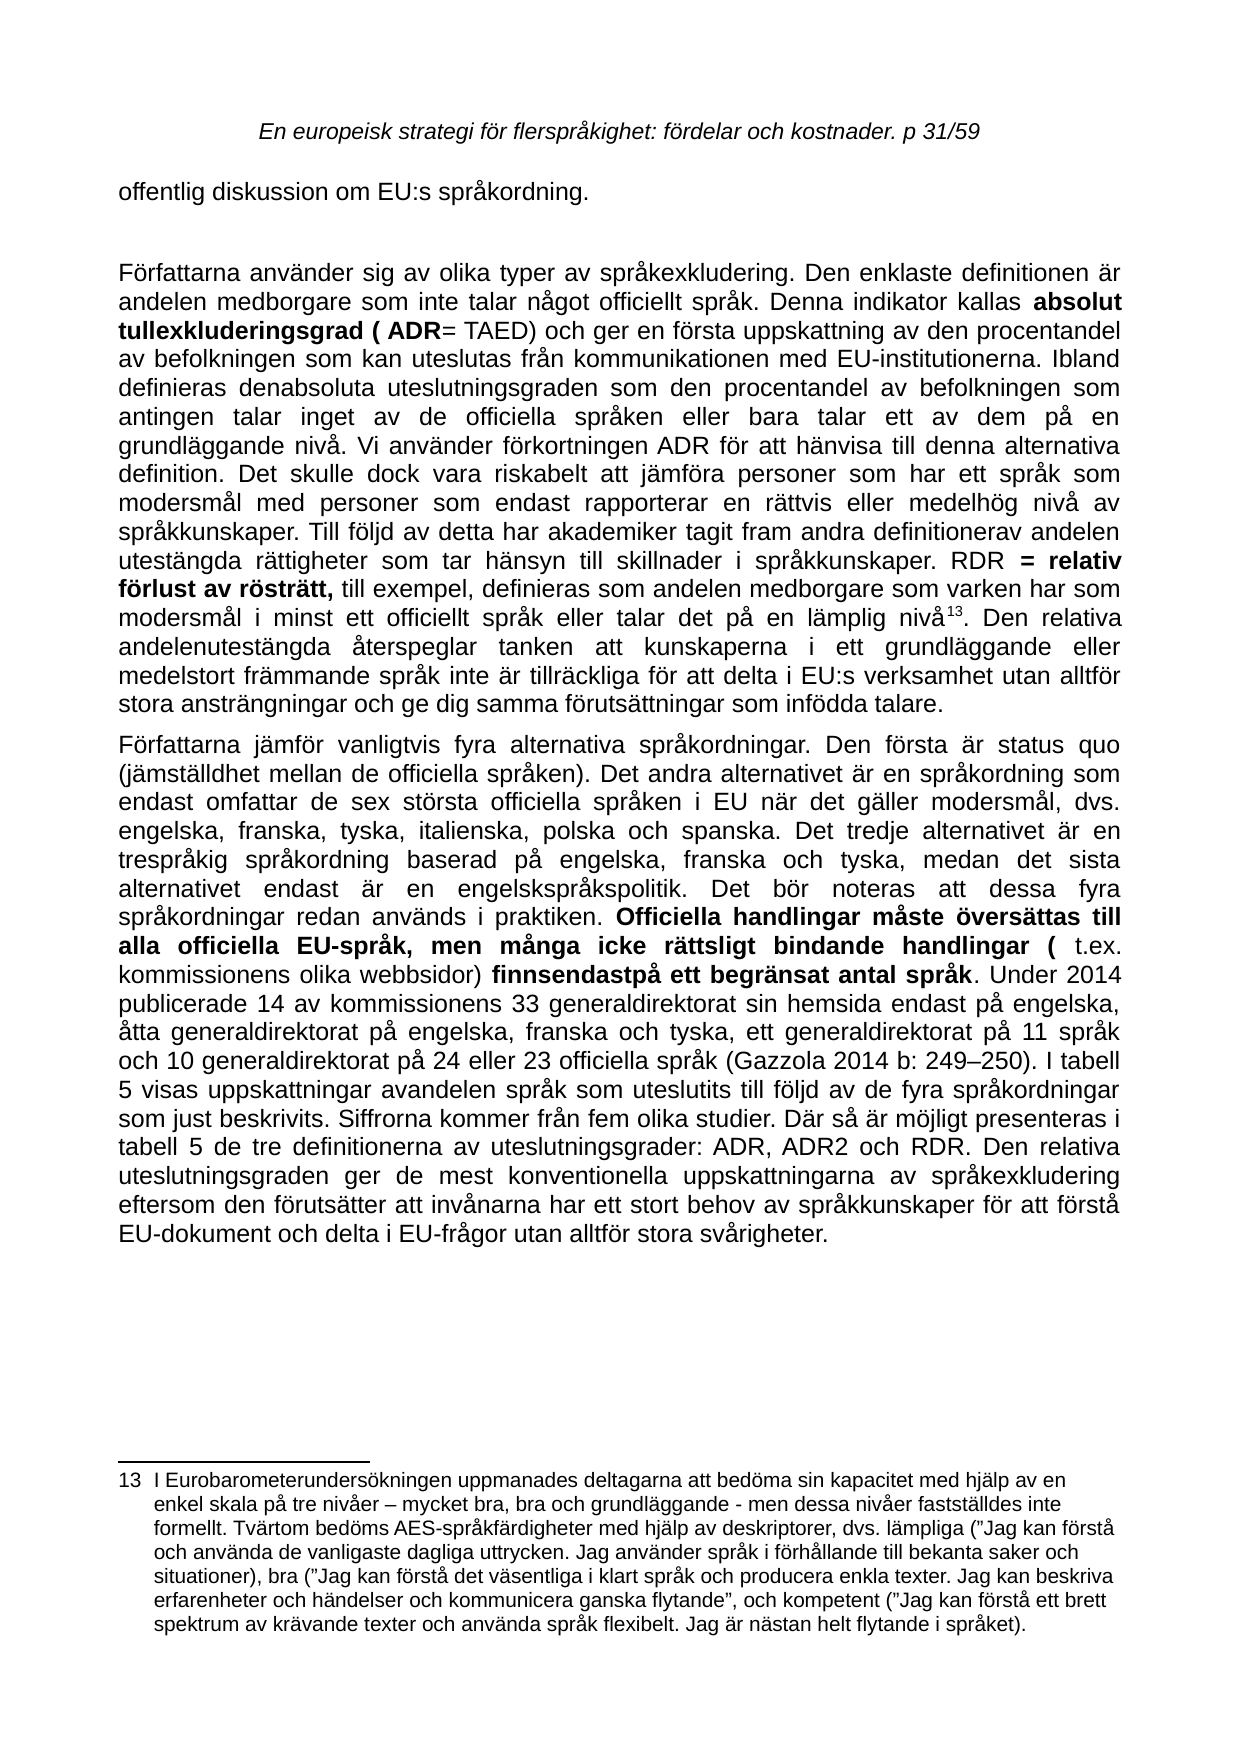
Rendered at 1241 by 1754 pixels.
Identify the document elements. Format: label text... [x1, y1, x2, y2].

text Författarna använder sig av olika typer av språkexkludering. Den enklaste definitionen är andelen medborgare som inte talar något officiellt språk. Denna indikator kallas absolut tullexkluderingsgrad ( ADR= TAED) och ger en första uppskattning av den procentandel av befolkningen som kan uteslutas från kommunikationen med EU-institutionerna. Ibland definieras denabsoluta uteslutningsgraden som den procentandel av befolkningen som antingen talar inget av de officiella språken eller bara talar ett av dem på en grundläggande nivå. Vi använder förkortningen ADR för att hänvisa till denna alternativa definition. Det skulle dock vara riskabelt att jämföra personer som har ett språk som modersmål med personer som endast rapporterar en rättvis eller medelhög nivå av språkkunskaper. Till följd av detta har akademiker tagit fram andra definitionerav andelen utestängda rättigheter som tar hänsyn till skillnader i språkkunskaper. RDR = relativ förlust av rösträtt, till exempel, definieras som andelen medborgare som varken har som modersmål i minst ett officiellt språk eller talar det på en lämplig nivå. Den relativa andelenutestängda återspeglar tanken att kunskaperna i ett grundläggande eller medelstort främmande språk inte är tillräckliga för att delta i EU:s verksamhet utan alltför stora ansträngningar och ge dig samma förutsättningar som infödda talare. [118, 258, 1122, 718]
text I Eurobarometerundersökningen uppmanades deltagarna att bedöma sin kapacitet med hjälp av en enkel skala på tre nivåer – mycket bra, bra och grundläggande - men dessa nivåer fastställdes inte formellt. Tvärtom bedöms AES-språkfärdigheter med hjälp av deskriptorer, dvs. lämpliga (”Jag kan förstå och använda de vanligaste dagliga uttrycken. Jag använder språk i förhållande till bekanta saker och situationer), bra (”Jag kan förstå det väsentliga i klart språk och producera enkla texter. Jag kan beskriva erfarenheter och händelser och kommunicera ganska flytande”, och kompetent (”Jag kan förstå ett brett spektrum av krävande texter och använda språk flexibelt. Jag är nästan helt flytande i språket). [118, 1468, 1122, 1636]
text offentlig diskussion om EU:s språkordning. [118, 177, 1122, 206]
text Författarna jämför vanligtvis fyra alternativa språkordningar. Den första är status quo (jämställdhet mellan de officiella språken). Det andra alternativet är en språkordning som endast omfattar de sex största officiella språken i EU när det gäller modersmål, dvs. engelska, franska, tyska, italienska, polska och spanska. Det tredje alternativet är en trespråkig språkordning baserad på engelska, franska och tyska, medan det sista alternativet endast är en engelskspråkspolitik. Det bör noteras att dessa fyra språkordningar redan används i praktiken. Officiella handlingar måste översättas till alla officiella EU-språk, men många icke rättsligt bindande handlingar ( t.ex. kommissionens olika webbsidor) finnsendastpå ett begränsat antal språk. Under 2014 publicerade 14 av kommissionens 33 generaldirektorat sin hemsida endast på engelska, åtta generaldirektorat på engelska, franska och tyska, ett generaldirektorat på 11 språk och 10 generaldirektorat på 24 eller 23 officiella språk (Gazzola 2014 b: 249–250). I tabell 5 visas uppskattningar avandelen språk som uteslutits till följd av de fyra språkordningar som just beskrivits. Siffrorna kommer från fem olika studier. Där så är möjligt presenteras i tabell 5 de tre definitionerna av uteslutningsgrader: ADR, ADR2 och RDR. Den relativa uteslutningsgraden ger de mest konventionella uppskattningarna av språkexkludering eftersom den förutsätter att invånarna har ett stort behov av språkkunskaper för att förstå EU-dokument och delta i EU-frågor utan alltför stora svårigheter. [118, 730, 1122, 1247]
